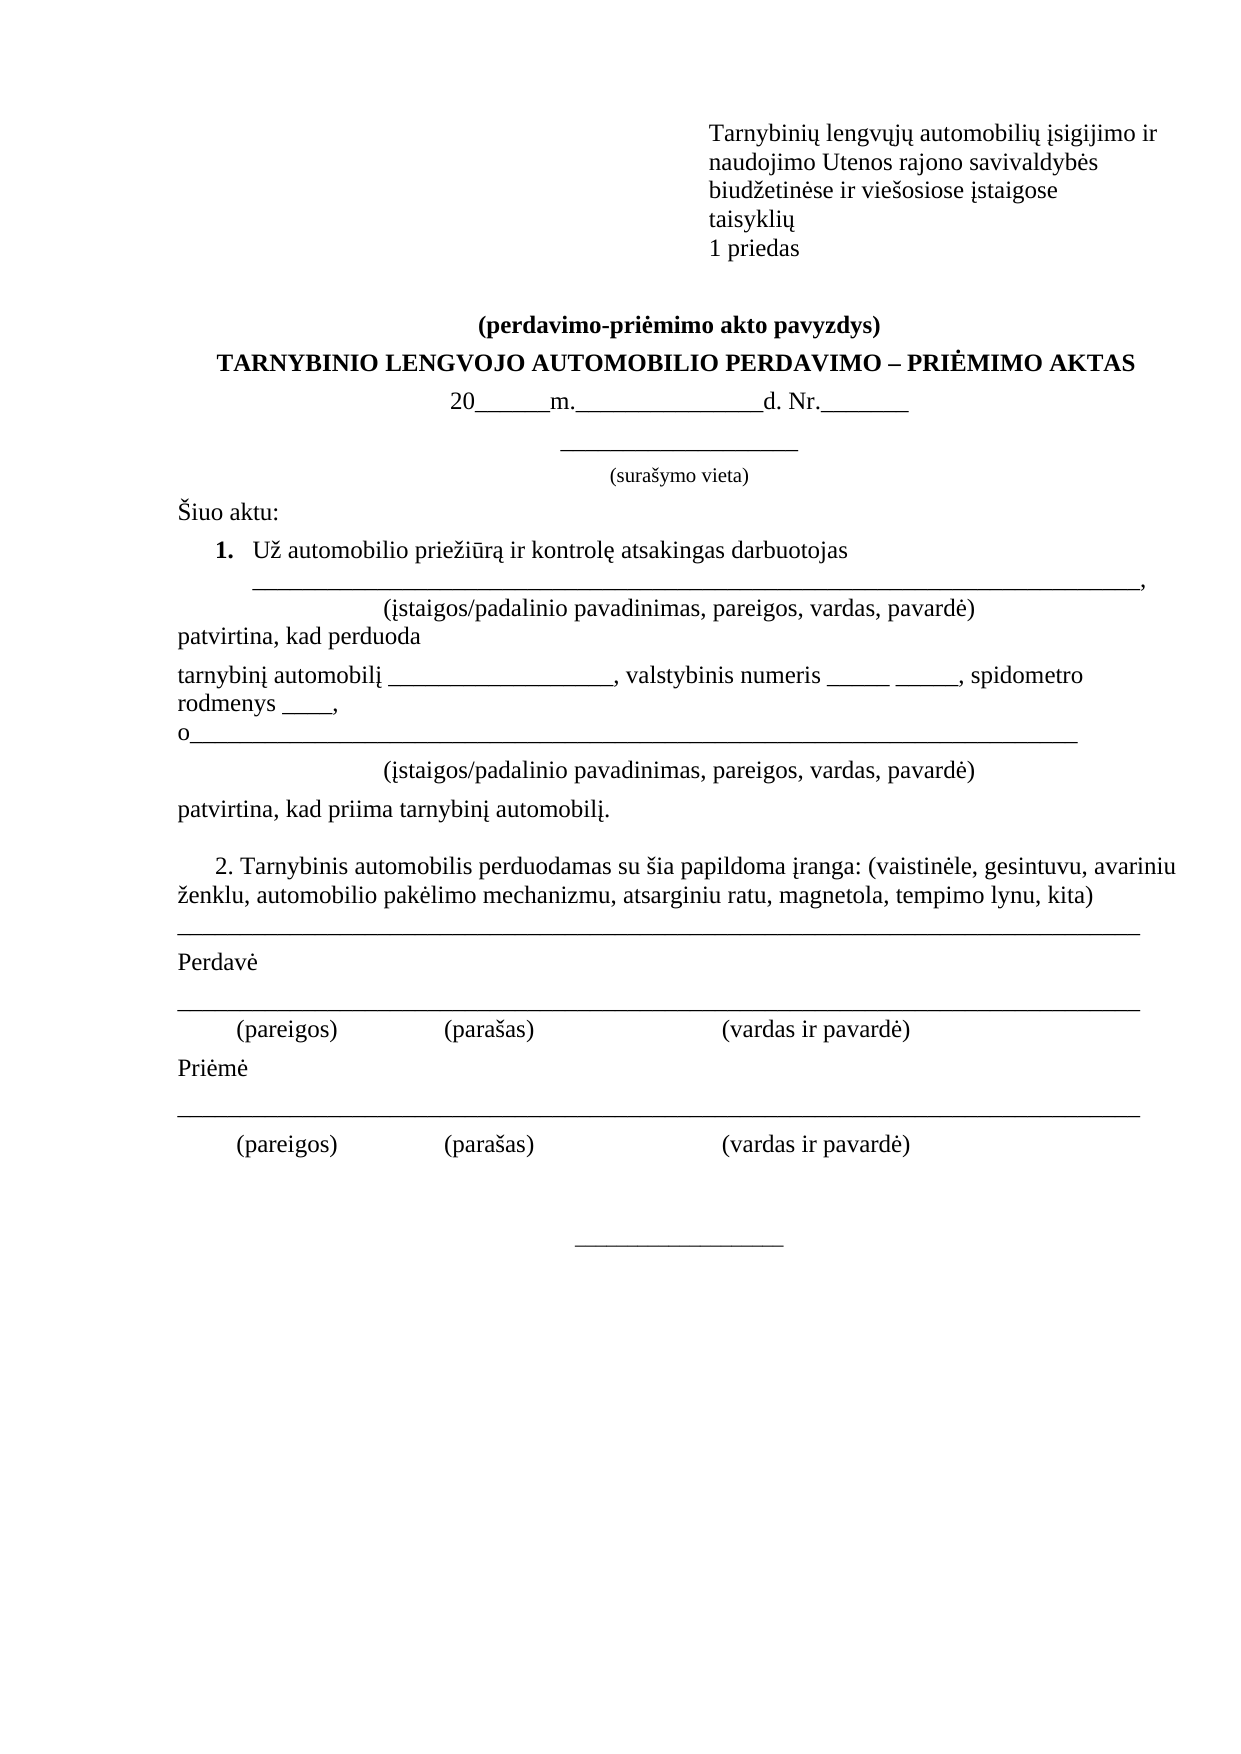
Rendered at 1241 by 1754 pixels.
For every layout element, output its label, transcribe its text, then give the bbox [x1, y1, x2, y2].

text patvirtina, kad priima tarnybinį automobilį. [177, 794, 1181, 823]
text (perdavimo-priėmimo akto pavyzdys) [177, 310, 1181, 338]
text Perdavė [177, 947, 1181, 976]
text (surašymo vieta) [177, 463, 1181, 487]
text Tarnybinių lengvųjų automobilių įsigijimo ir [709, 118, 1181, 147]
text (pareigos) (parašas) (vardas ir pavardė) [177, 1129, 1181, 1158]
text patvirtina, kad perduoda [177, 621, 1181, 650]
text (įstaigos/padalinio pavadinimas, pareigos, vardas, pavardė) [177, 756, 1181, 784]
text 1. Už automobilio priežiūrą ir kontrolę atsakingas darbuotojas _______________________________________________________________________, [215, 535, 1181, 593]
text ___________________ [177, 425, 1181, 453]
text tarnybinį automobilį __________________, valstybinis numeris _____ _____, spidometro rodmenys ____, o_______________________________________________________________________ [177, 660, 1181, 746]
text ____________________ [177, 1225, 1181, 1249]
text 2. Tarnybinis automobilis perduodamas su šia papildoma įranga: (vaistinėle, gesintuvu, avariniu ženklu, automobilio pakėlimo mechanizmu, atsarginiu ratu, magnetola, tempimo lynu, kita) _____________________________________________________________________________ [177, 851, 1181, 938]
text TARNYBINIO LENGVOJO AUTOMOBILIO PERDAVIMO – PRIĖMIMO AKTAS [177, 348, 1181, 377]
text _____________________________________________________________________________ [177, 986, 1181, 1014]
text 1 priedas [177, 233, 1181, 262]
text _____________________________________________________________________________ [177, 1091, 1181, 1120]
text Šiuo aktu: [177, 497, 1181, 526]
text (pareigos) (parašas) (vardas ir pavardė) [177, 1014, 1181, 1043]
text naudojimo Utenos rajono savivaldybės [709, 147, 1181, 176]
text taisyklių [177, 204, 1181, 233]
text 20______m._______________d. Nr._______ [177, 386, 1181, 415]
text (įstaigos/padalinio pavadinimas, pareigos, vardas, pavardė) [177, 593, 1181, 621]
text biudžetinėse ir viešosiose įstaigose [709, 176, 1181, 204]
text Priėmė [177, 1053, 1181, 1081]
